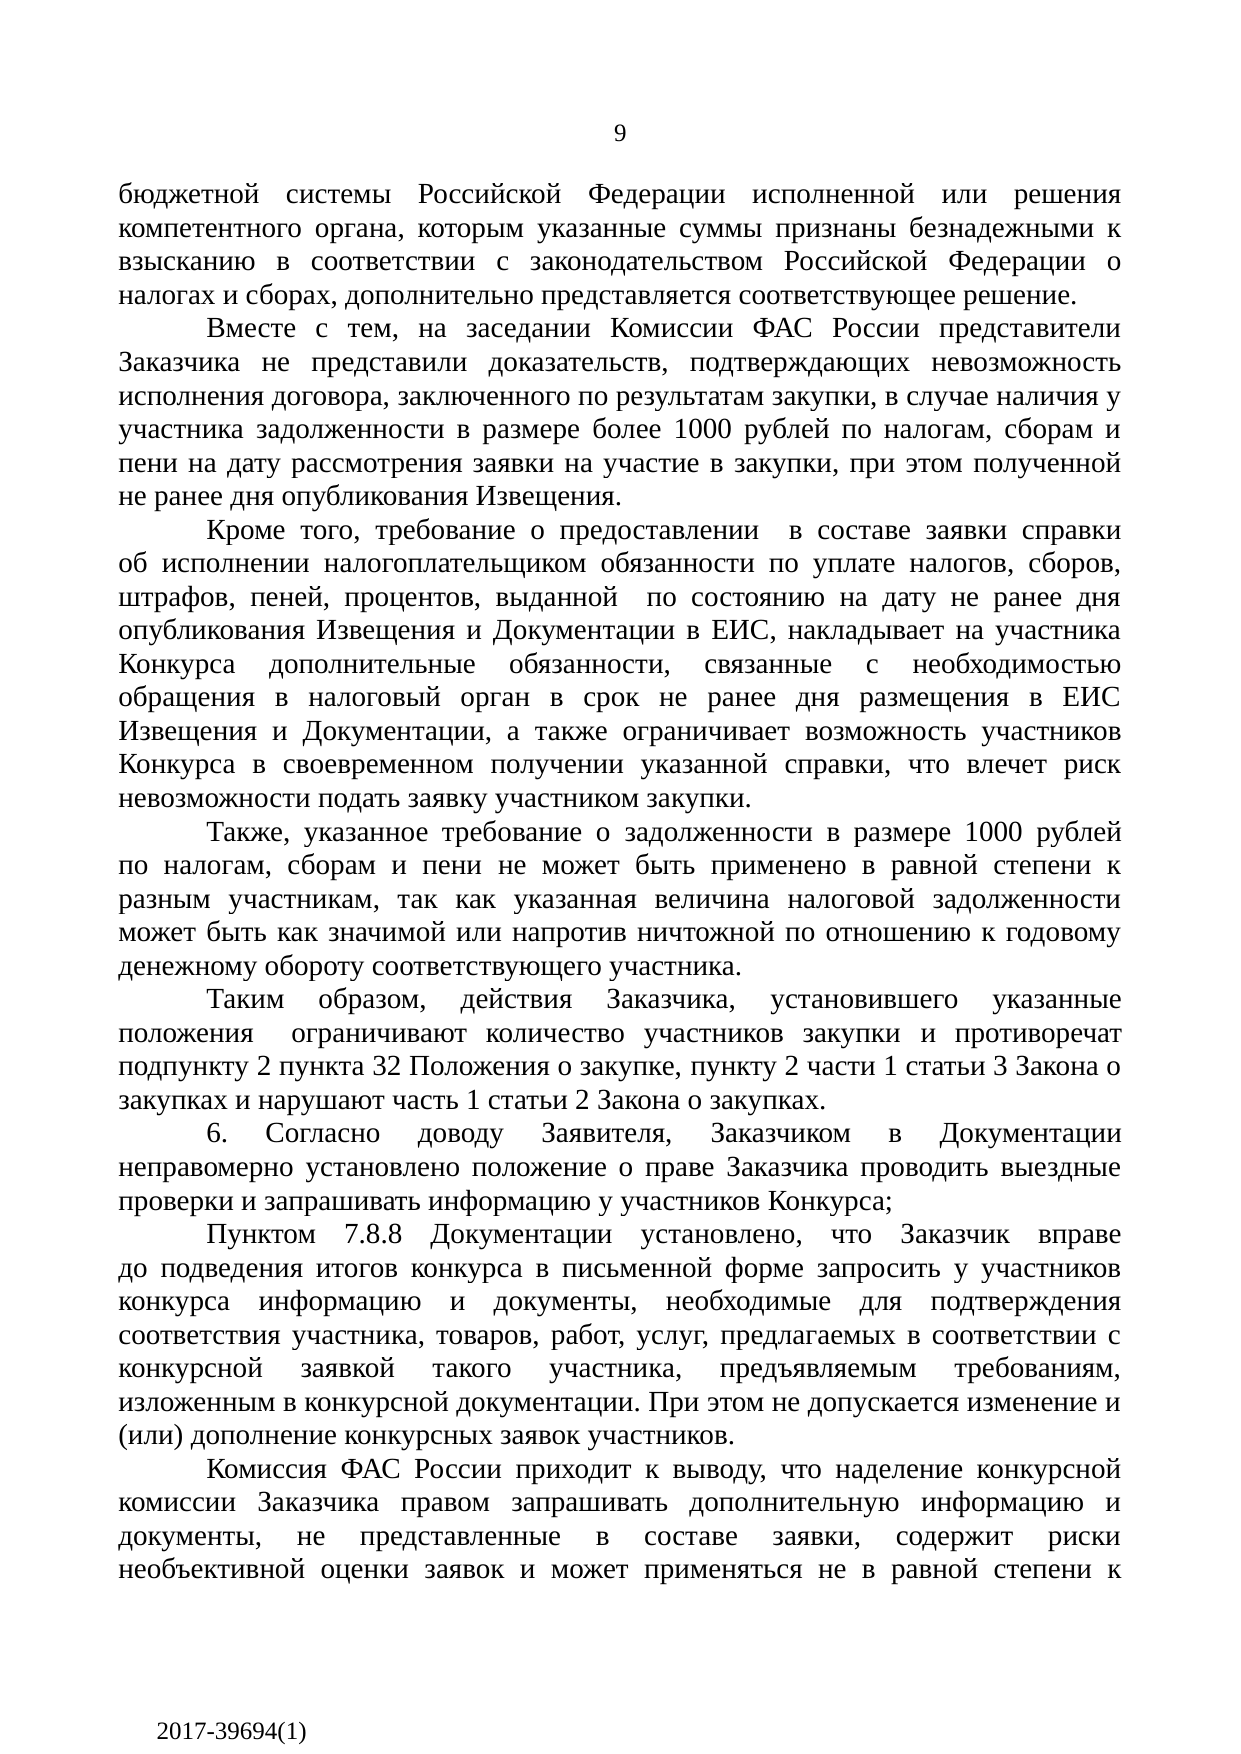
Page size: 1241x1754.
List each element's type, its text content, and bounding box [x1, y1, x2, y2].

text Кроме того, требование о предоставлении в составе заявки справки об исполнении налогоплательщиком обязанности по уплате налогов, сборов, штрафов, пеней, процентов, выданной по состоянию на дату не ранее дня опубликования Извещения и Документации в ЕИС, накладывает на участника Конкурса дополнительные обязанности, связанные с необходимостью обращения в налоговый орган в срок не ранее дня размещения в ЕИС Извещения и Документации, а также ограничивает возможность участников Конкурса в своевременном получении указанной справки, что влечет риск невозможности подать заявку участником закупки. [118, 512, 1122, 814]
text Комиссия ФАС России приходит к выводу, что наделение конкурсной комиссии Заказчика правом запрашивать дополнительную информацию и документы, не представленные в составе заявки, содержит риски необъективной оценки заявок и может применяться не в равной степени к [118, 1451, 1122, 1585]
text бюджетной системы Российской Федерации исполненной или решения компетентного органа, которым указанные суммы признаны безнадежными к взысканию в соответствии с законодательством Российской Федерации о налогах и сборах, дополнительно представляется соответствующее решение. [118, 176, 1122, 311]
text Вместе с тем, на заседании Комиссии ФАС России представители Заказчика не представили доказательств, подтверждающих невозможность исполнения договора, заключенного по результатам закупки, в случае наличия у участника задолженности в размере более 1000 рублей по налогам, сборам и пени на дату рассмотрения заявки на участие в закупки, при этом полученной не ранее дня опубликования Извещения. [118, 311, 1122, 512]
text Также, указанное требование о задолженности в размере 1000 рублей по налогам, сборам и пени не может быть применено в равной степени к разным участникам, так как указанная величина налоговой задолженности может быть как значимой или напротив ничтожной по отношению к годовому денежному обороту соответствующего участника. [118, 814, 1122, 981]
text Пунктом 7.8.8 Документации установлено, что Заказчик вправе до подведения итогов конкурса в письменной форме запросить у участников конкурса информацию и документы, необходимые для подтверждения соответствия участника, товаров, работ, услуг, предлагаемых в соответствии с конкурсной заявкой такого участника, предъявляемым требованиям, изложенным в конкурсной документации. При этом не допускается изменение и (или) дополнение конкурсных заявок участников. [118, 1216, 1122, 1451]
text 6. Согласно доводу Заявителя, Заказчиком в Документации неправомерно установлено положение о праве Заказчика проводить выездные проверки и запрашивать информацию у участников Конкурса; [118, 1116, 1122, 1216]
text Таким образом, действия Заказчика, установившего указанные положения ограничивают количество участников закупки и противоречат подпункту 2 пункта 32 Положения о закупке, пункту 2 части 1 статьи 3 Закона о закупках и нарушают часть 1 статьи 2 Закона о закупках. [118, 981, 1122, 1116]
